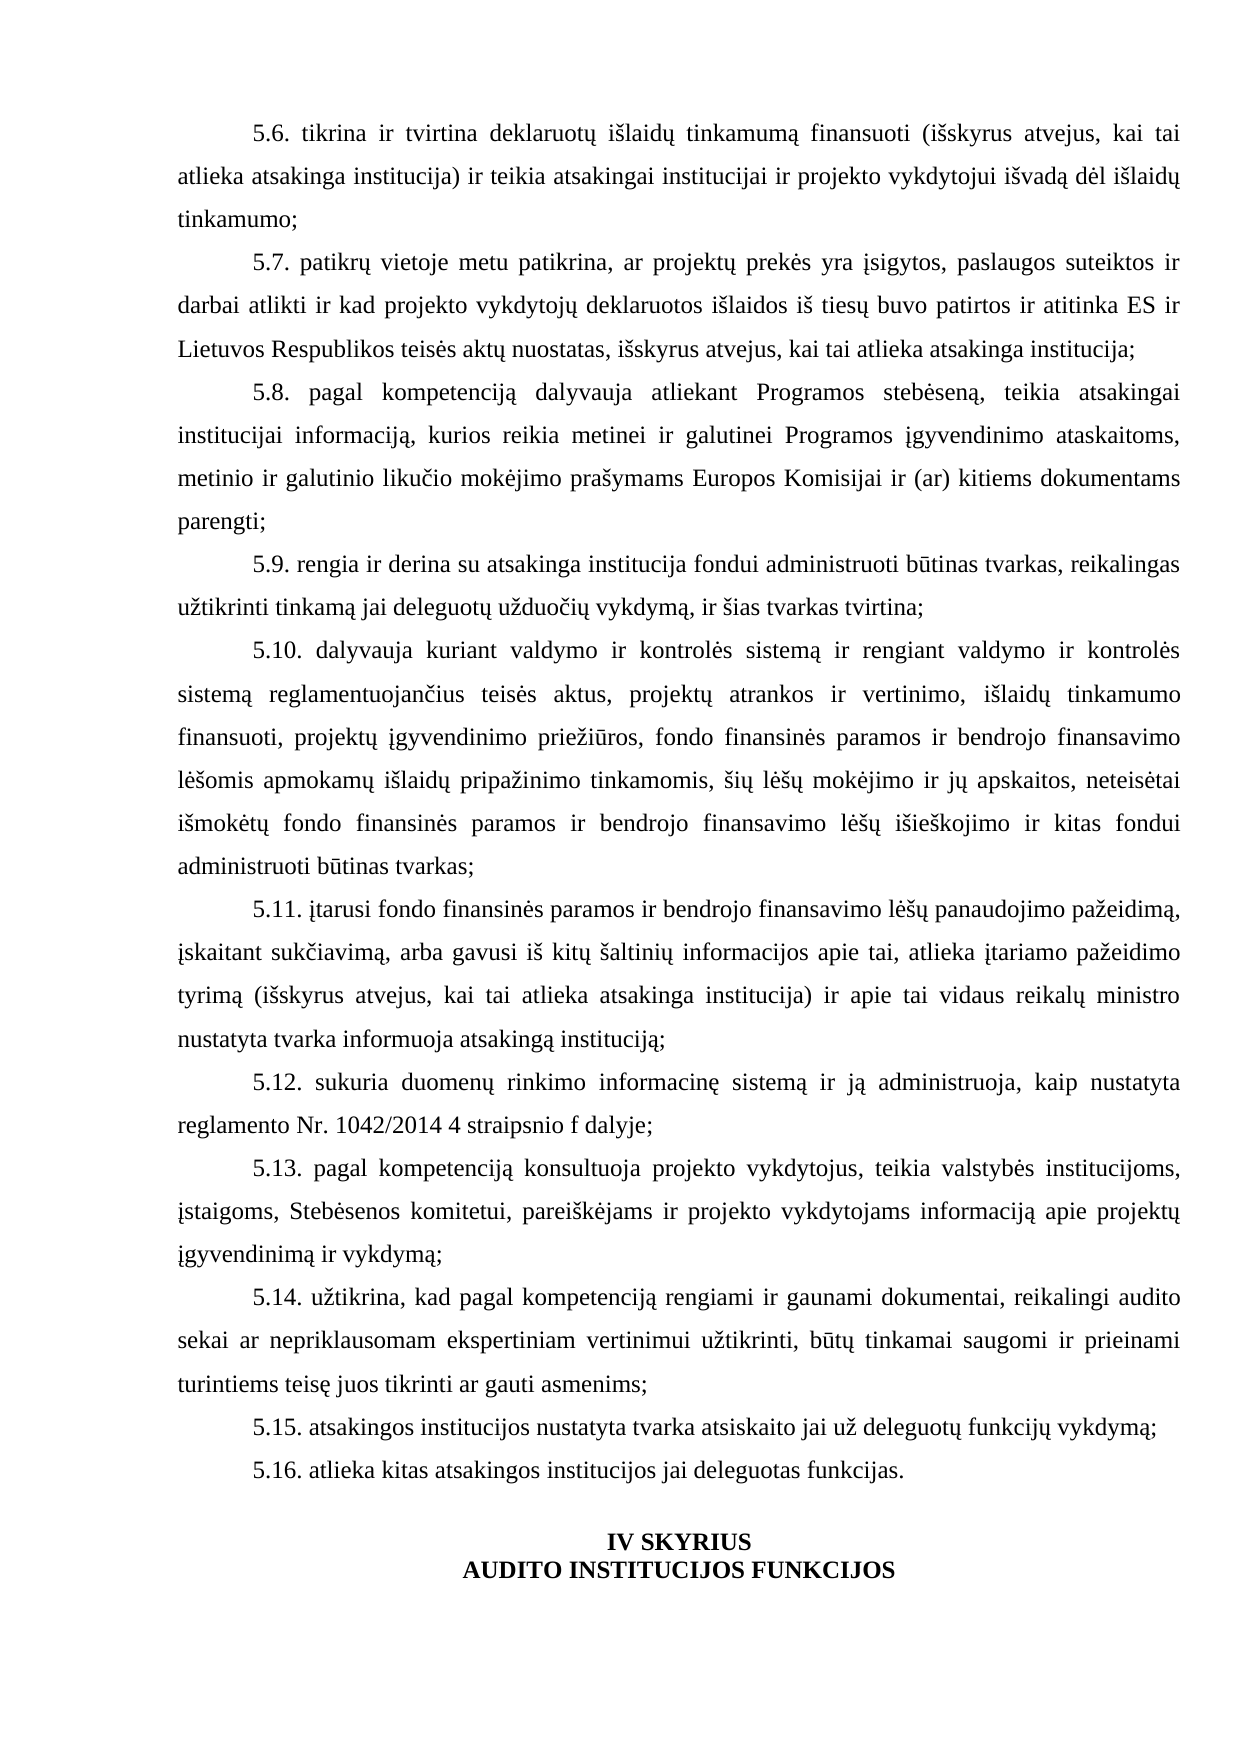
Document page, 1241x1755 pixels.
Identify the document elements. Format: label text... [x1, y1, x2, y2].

text AUDITO INSTITUCIJOS FUNKCIJOS [177, 1556, 1181, 1584]
text 5.15. atsakingos institucijos nustatyta tvarka atsiskaito jai už deleguotų funkcijų vykdymą; [177, 1412, 1181, 1441]
text 5.13. pagal kompetenciją konsultuoja projekto vykdytojus, teikia valstybės institucijoms, įstaigoms, Stebėsenos komitetui, pareiškėjams ir projekto vykdytojams informaciją apie projektų įgyvendinimą ir vykdymą; [177, 1153, 1181, 1268]
text 5.6. tikrina ir tvirtina deklaruotų išlaidų tinkamumą finansuoti (išskyrus atvejus, kai tai atlieka atsakinga institucija) ir teikia atsakingai institucijai ir projekto vykdytojui išvadą dėl išlaidų tinkamumo; [177, 118, 1181, 233]
text 5.8. pagal kompetenciją dalyvauja atliekant Programos stebėseną, teikia atsakingai institucijai informaciją, kurios reikia metinei ir galutinei Programos įgyvendinimo ataskaitoms, metinio ir galutinio likučio mokėjimo prašymams Europos Komisijai ir (ar) kitiems dokumentams parengti; [177, 377, 1181, 535]
text 5.9. rengia ir derina su atsakinga institucija fondui administruoti būtinas tvarkas, reikalingas užtikrinti tinkamą jai deleguotų užduočių vykdymą, ir šias tvarkas tvirtina; [177, 549, 1181, 621]
text 5.14. užtikrina, kad pagal kompetenciją rengiami ir gaunami dokumentai, reikalingi audito sekai ar nepriklausomam ekspertiniam vertinimui užtikrinti, būtų tinkamai saugomi ir prieinami turintiems teisę juos tikrinti ar gauti asmenims; [177, 1282, 1181, 1397]
text 5.7. patikrų vietoje metu patikrina, ar projektų prekės yra įsigytos, paslaugos suteiktos ir darbai atlikti ir kad projekto vykdytojų deklaruotos išlaidos iš tiesų buvo patirtos ir atitinka ES ir Lietuvos Respublikos teisės aktų nuostatas, išskyrus atvejus, kai tai atlieka atsakinga institucija; [177, 247, 1181, 362]
text 5.16. atlieka kitas atsakingos institucijos jai deleguotas funkcijas. [177, 1455, 1181, 1484]
text 5.11. įtarusi fondo finansinės paramos ir bendrojo finansavimo lėšų panaudojimo pažeidimą, įskaitant sukčiavimą, arba gavusi iš kitų šaltinių informacijos apie tai, atlieka įtariamo pažeidimo tyrimą (išskyrus atvejus, kai tai atlieka atsakinga institucija) ir apie tai vidaus reikalų ministro nustatyta tvarka informuoja atsakingą instituciją; [177, 894, 1181, 1052]
text IV SKYRIUS [177, 1527, 1181, 1556]
text 5.10. dalyvauja kuriant valdymo ir kontrolės sistemą ir rengiant valdymo ir kontrolės sistemą reglamentuojančius teisės aktus, projektų atrankos ir vertinimo, išlaidų tinkamumo finansuoti, projektų įgyvendinimo priežiūros, fondo finansinės paramos ir bendrojo finansavimo lėšomis apmokamų išlaidų pripažinimo tinkamomis, šių lėšų mokėjimo ir jų apskaitos, neteisėtai išmokėtų fondo finansinės paramos ir bendrojo finansavimo lėšų išieškojimo ir kitas fondui administruoti būtinas tvarkas; [177, 636, 1181, 880]
text 5.12. sukuria duomenų rinkimo informacinę sistemą ir ją administruoja, kaip nustatyta reglamento Nr. 1042/2014 4 straipsnio f dalyje; [177, 1067, 1181, 1139]
